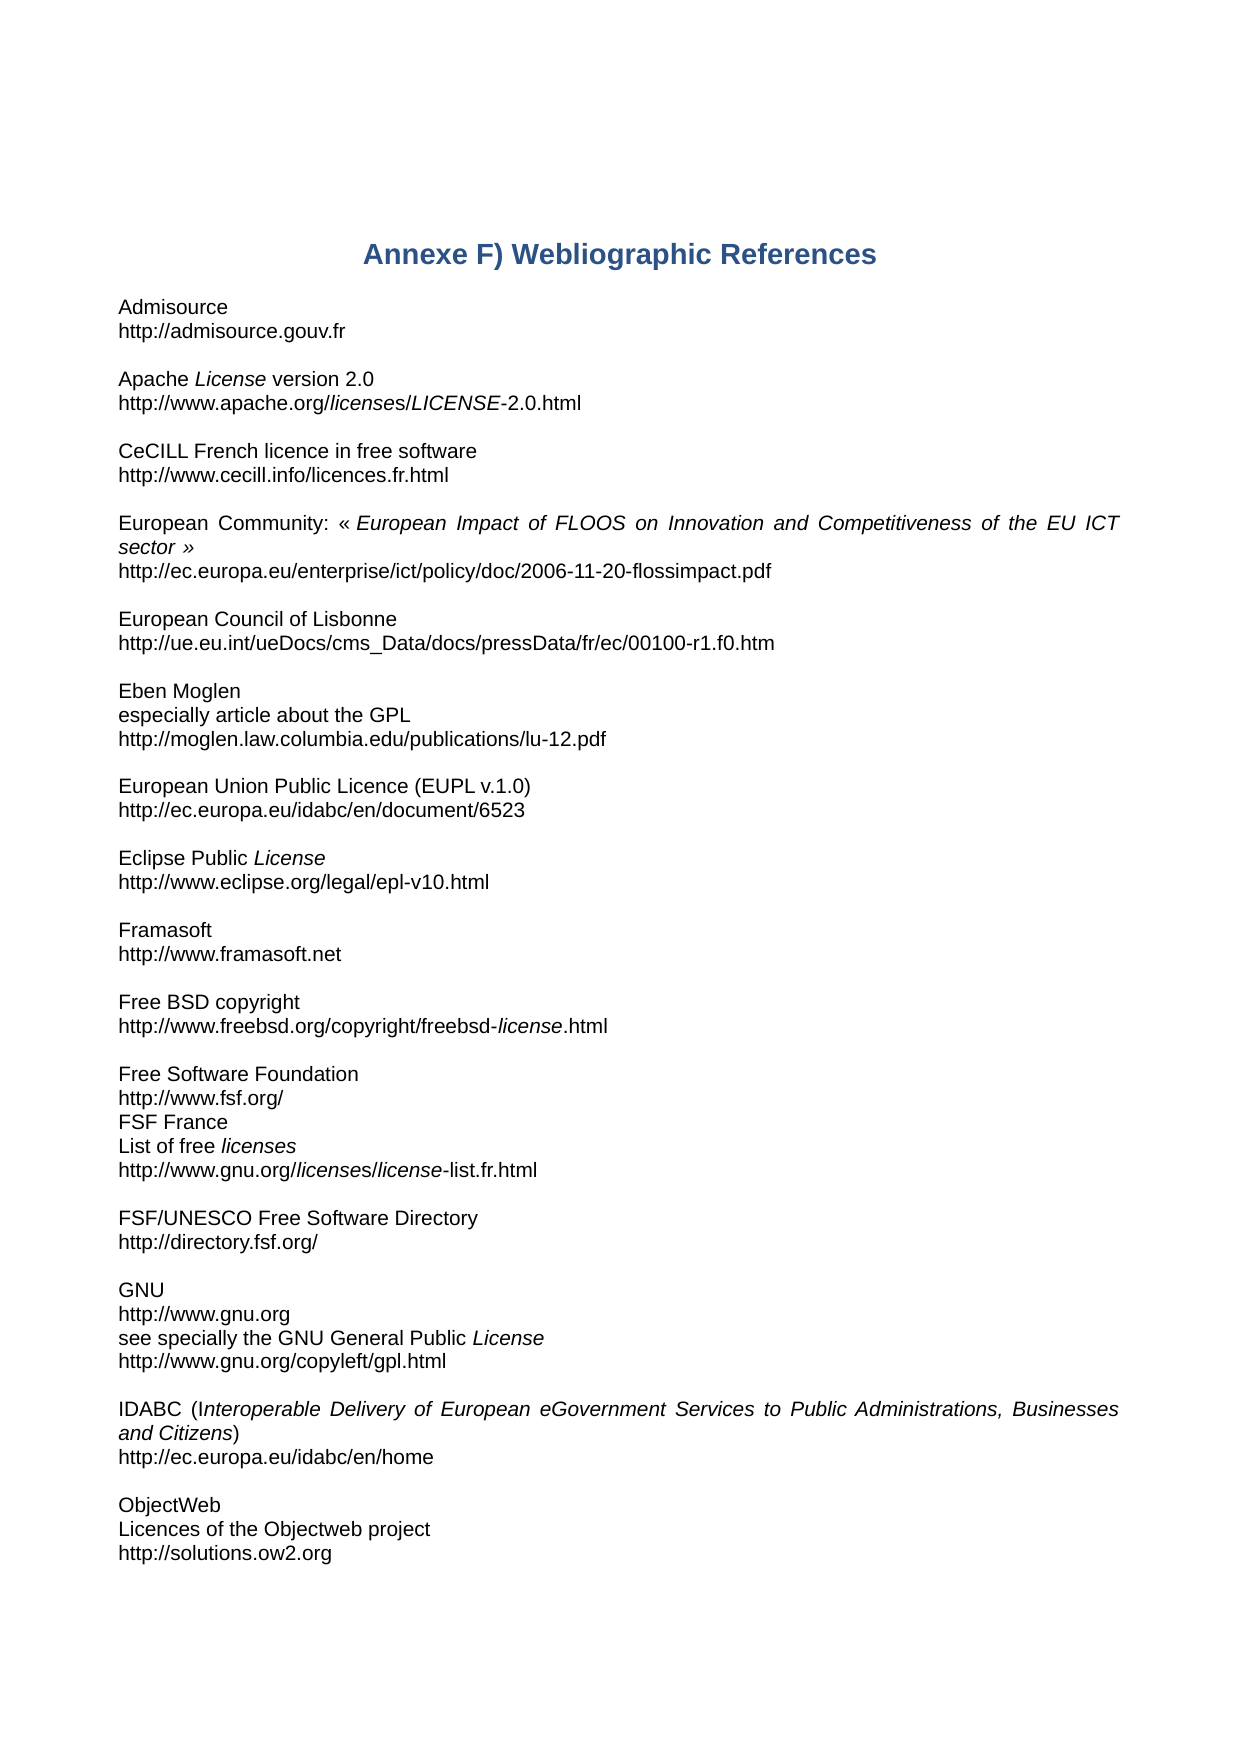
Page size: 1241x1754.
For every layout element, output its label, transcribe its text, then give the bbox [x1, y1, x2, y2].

text Eclipse Public License [118, 846, 1122, 870]
text http://moglen.law.columbia.edu/publications/lu-12.pdf [118, 726, 1122, 750]
text http://admisource.gouv.fr [118, 319, 1122, 343]
text Admisource [118, 295, 1122, 319]
text Free Software Foundation [118, 1062, 1122, 1086]
text Free BSD copyright [118, 990, 1122, 1014]
text http://solutions.ow2.org [118, 1541, 1122, 1565]
text http://ec.europa.eu/idabc/en/document/6523 [118, 798, 1122, 822]
text Eben Moglen [118, 678, 1122, 702]
text http://ec.europa.eu/idabc/en/home [118, 1445, 1122, 1469]
text FSF France [118, 1110, 1122, 1134]
text http://www.fsf.org/ [118, 1086, 1122, 1110]
text http://www.gnu.org [118, 1301, 1122, 1325]
subtitle Annexe F) Webliographic References [148, 237, 1092, 271]
text IDABC (Interoperable Delivery of European eGovernment Services to Public Administrations, Businesses and Citizens) [118, 1397, 1122, 1445]
text European Union Public Licence (EUPL v.1.0) [118, 774, 1122, 798]
text GNU [118, 1277, 1122, 1301]
text http://ec.europa.eu/enterprise/ict/policy/doc/2006-11-20-flossimpact.pdf [118, 559, 1122, 583]
text CeCILL French licence in free software [118, 439, 1122, 463]
text http://www.eclipse.org/legal/epl-v10.html [118, 870, 1122, 894]
text see specially the GNU General Public License [118, 1325, 1122, 1349]
text Framasoft [118, 918, 1122, 942]
text List of free licenses [118, 1134, 1122, 1158]
text Apache License version 2.0 [118, 367, 1122, 391]
text FSF/UNESCO Free Software Directory [118, 1206, 1122, 1229]
text Licences of the Objectweb project [118, 1517, 1122, 1541]
text http://ue.eu.int/ueDocs/cms_Data/docs/pressData/fr/ec/00100-r1.f0.htm [118, 631, 1122, 654]
text http://www.gnu.org/copyleft/gpl.html [118, 1349, 1122, 1373]
text http://www.gnu.org/licenses/license-list.fr.html [118, 1158, 1122, 1182]
text http://directory.fsf.org/ [118, 1229, 1122, 1253]
text European Community: « European Impact of FLOOS on Innovation and Competitiveness of the EU ICT sector » [118, 511, 1122, 559]
text especially article about the GPL [118, 702, 1122, 726]
text http://www.cecill.info/licences.fr.html [118, 463, 1122, 487]
text European Council of Lisbonne [118, 607, 1122, 631]
text http://www.framasoft.net [118, 942, 1122, 966]
text http://www.apache.org/licenses/LICENSE-2.0.html [118, 391, 1122, 415]
text http://www.freebsd.org/copyright/freebsd-license.html [118, 1014, 1122, 1038]
text ObjectWeb [118, 1493, 1122, 1517]
